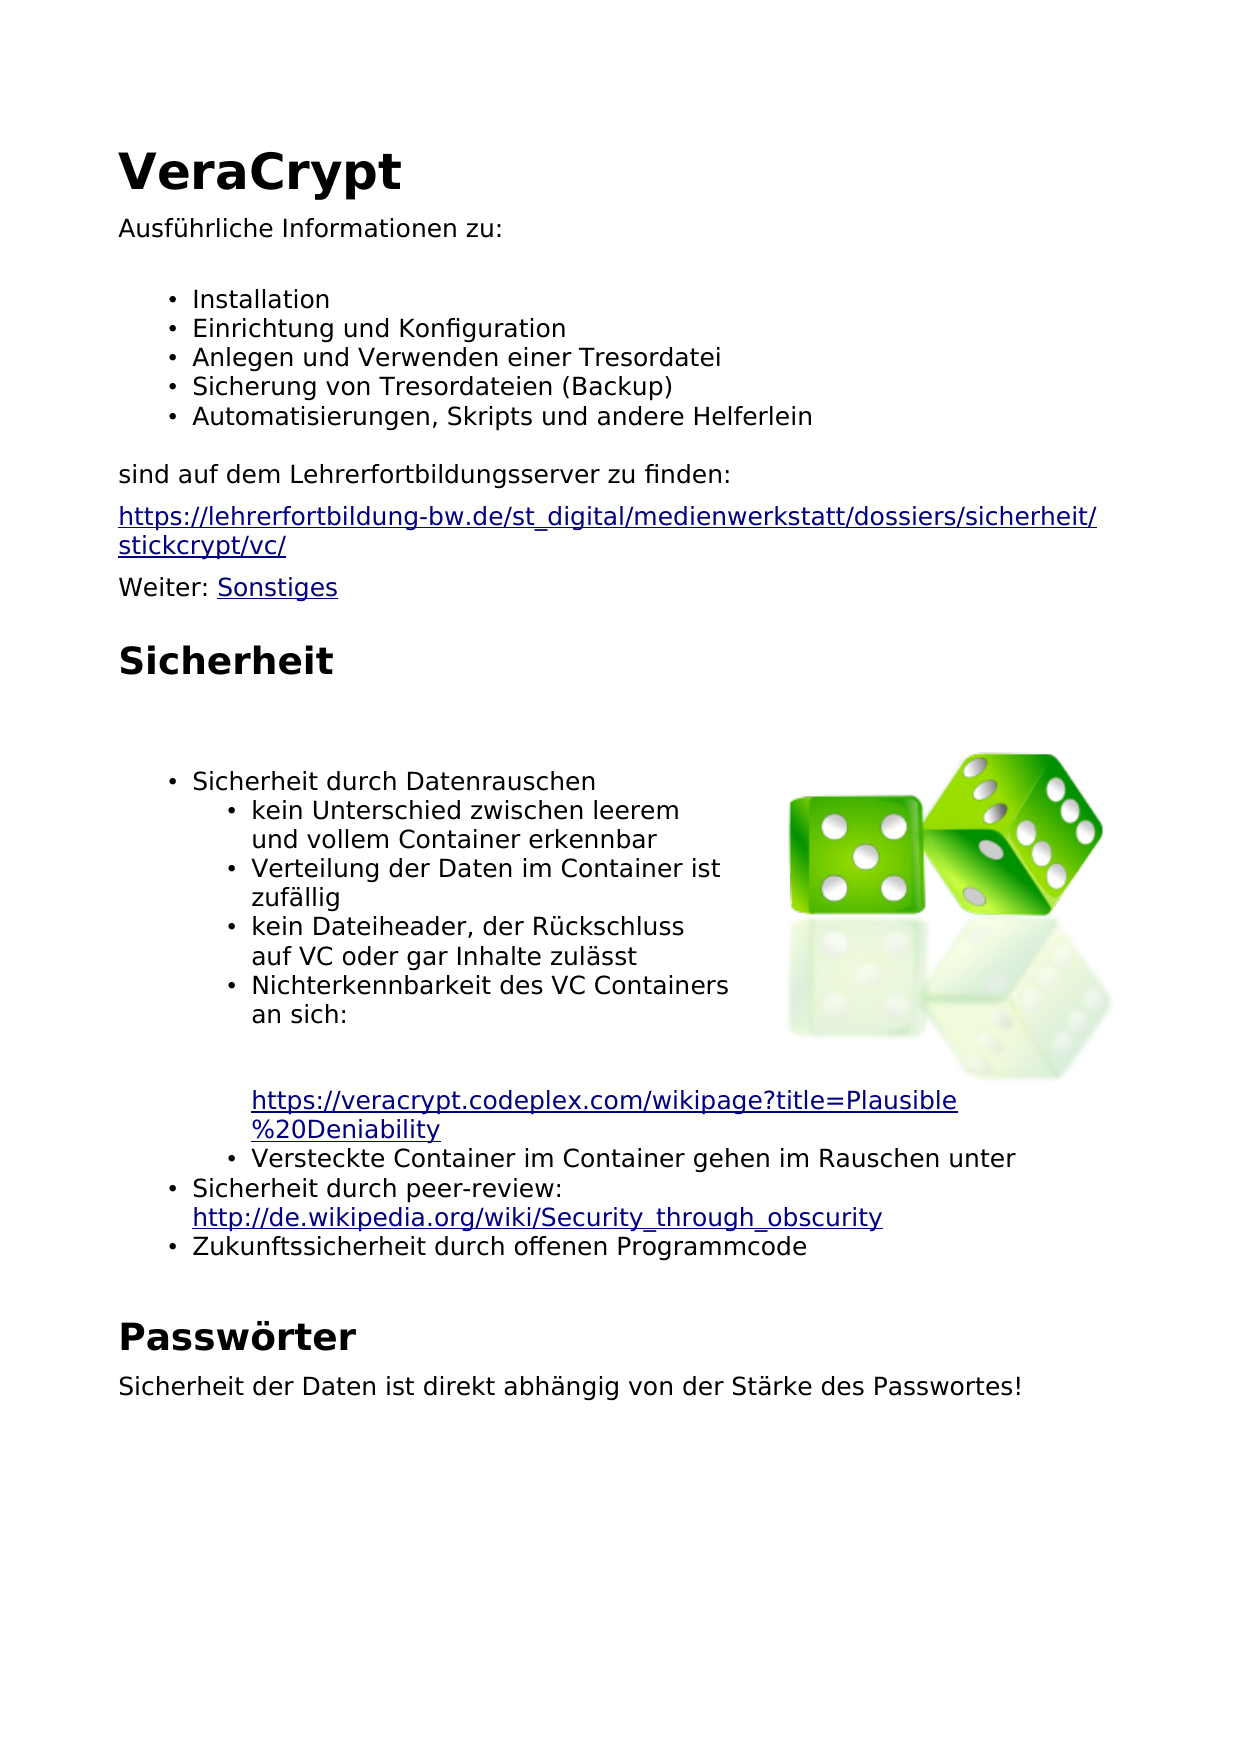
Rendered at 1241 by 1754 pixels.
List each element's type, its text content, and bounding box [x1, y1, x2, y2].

text Weiter: Sonstiges [118, 573, 1122, 602]
list Zukunftssicherheit durch offenen Programmcode [177, 1232, 1122, 1261]
list Automatisierungen, Skripts und andere Helferlein [177, 402, 1122, 431]
subtitle Passwörter [118, 1316, 1122, 1359]
picture [731, 695, 1123, 1087]
text sind auf dem Lehrerfortbildungsserver zu finden: [118, 460, 1122, 489]
list Verteilung der Daten im Container ist zufällig [236, 854, 731, 913]
list Anlegen und Verwenden einer Tresordatei [177, 343, 1122, 372]
list Installation [177, 285, 1122, 314]
text https://lehrerfortbildung-bw.de/st_digital/medienwerkstatt/dossiers/sicherheit/stickcrypt/vc/ [118, 502, 1122, 560]
list Sicherheit durch peer-review: http://de.wikipedia.org/wiki/Security_through_obscurity [177, 1174, 1122, 1232]
text Sicherheit der Daten ist direkt abhängig von der Stärke des Passwortes! [118, 1372, 1122, 1401]
list kein Dateiheader, der Rückschluss auf VC oder gar Inhalte zulässt [236, 913, 731, 971]
text Ausführliche Informationen zu: [118, 214, 1122, 243]
list Sicherheit durch Datenrauschen [177, 767, 731, 796]
list Einrichtung und Konfiguration [177, 314, 1122, 343]
list Nichterkennbarkeit des VC Containers an sich: https://veracrypt.codeplex.com/wikipage?title=Plausible%20Deniability [236, 971, 1122, 1144]
list Sicherung von Tresordateien (Backup) [177, 372, 1122, 402]
subtitle VeraCrypt [118, 143, 1122, 201]
subtitle Sicherheit [118, 639, 1122, 683]
list Versteckte Container im Container gehen im Rauschen unter [236, 1144, 1122, 1174]
list kein Unterschied zwischen leerem und vollem Container erkennbar [236, 796, 731, 854]
